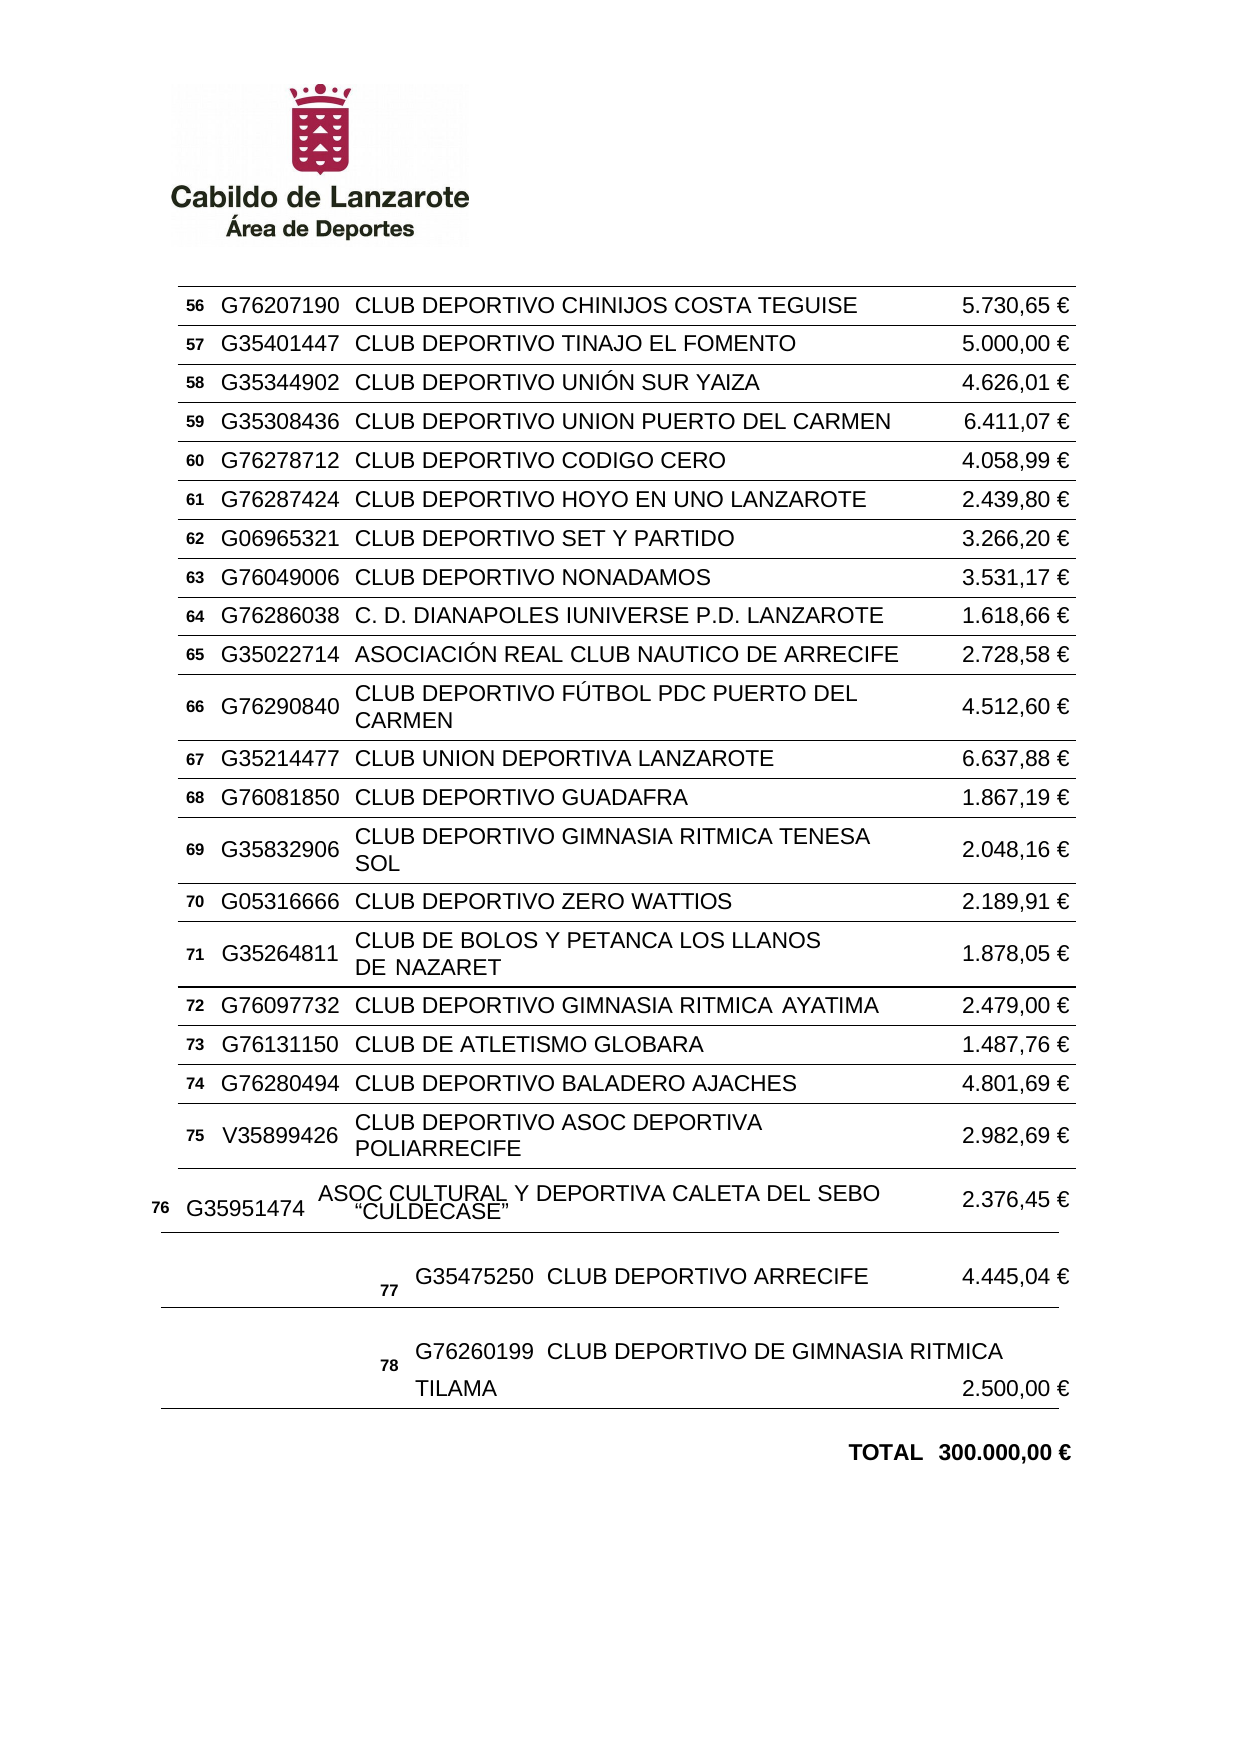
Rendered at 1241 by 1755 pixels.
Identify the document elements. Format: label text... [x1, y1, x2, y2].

table_cell G35344902 [213, 365, 347, 402]
table_cell G76287424 [213, 481, 347, 519]
table_cell G76278712 [213, 442, 347, 480]
table_cell 73 [178, 1026, 212, 1064]
table_cell 67 [178, 741, 212, 778]
table_cell 70 [178, 884, 212, 921]
table_cell 66 [178, 675, 212, 739]
table_cell 6.637,88 € [931, 741, 1076, 778]
table_cell CLUB DEPORTIVO GUADAFRA [348, 779, 931, 817]
table_cell CLUB DEPORTIVO TINAJO EL FOMENTO [348, 326, 931, 363]
table_cell G35832906 [213, 818, 347, 882]
list G35951474 ASOC CULTURAL Y DEPORTIVA CALETA DEL SEBO “CULDECASE” [151, 1181, 913, 1224]
table_cell C. D. DIANAPOLES IUNIVERSE P.D. LANZAROTE [348, 598, 931, 635]
table_cell CLUB DEPORTIVO CODIGO CERO [348, 442, 931, 480]
table_cell 1.487,76 € [931, 1026, 1076, 1064]
table_cell G76280494 [213, 1065, 347, 1103]
table_cell 61 [178, 481, 212, 519]
table_cell CLUB UNION DEPORTIVA LANZAROTE [348, 741, 931, 778]
table_cell 4.512,60 € [931, 675, 1076, 739]
table_cell 75 [178, 1104, 212, 1168]
table_header CLUB DEPORTIVO CHINIJOS COSTA TEGUISE [348, 287, 931, 324]
table_header 56 [178, 287, 212, 324]
table_cell CLUB DEPORTIVO HOYO EN UNO LANZAROTE [348, 481, 931, 519]
table_cell 69 [178, 818, 212, 882]
table_cell G06965321 [213, 520, 347, 558]
table_header G76207190 [213, 287, 347, 324]
table_cell 6.411,07 € [931, 403, 1076, 441]
table_cell G35214477 [213, 741, 347, 778]
text TOTAL 300.000,00 € [160, 1439, 1071, 1465]
table_cell 1.867,19 € [931, 779, 1076, 817]
table_cell 65 [178, 636, 212, 674]
table_cell 64 [178, 598, 212, 635]
table_cell CLUB DEPORTIVO NONADAMOS [348, 559, 931, 597]
table_cell G76049006 [213, 559, 347, 597]
table_cell 63 [178, 559, 212, 597]
table_cell 72 [178, 988, 212, 1025]
table_cell G76290840 [213, 675, 347, 739]
table_cell 4.058,99 € [931, 442, 1076, 480]
table_cell 68 [178, 779, 212, 817]
table_cell 2.439,80 € [931, 481, 1076, 519]
table_cell 74 [178, 1065, 212, 1103]
table_cell 62 [178, 520, 212, 558]
table_cell CLUB DE ATLETISMO GLOBARA [348, 1026, 931, 1064]
table_cell ASOCIACIÓN REAL CLUB NAUTICO DE ARRECIFE [348, 636, 931, 674]
table_cell CLUB DEPORTIVO BALADERO AJACHES [348, 1065, 931, 1103]
table_cell 1.878,05 € [931, 922, 1076, 986]
table_cell G35401447 [213, 326, 347, 363]
table_header 5.730,65 € [931, 287, 1076, 324]
table_cell CLUB DEPORTIVO SET Y PARTIDO [348, 520, 931, 558]
table_cell G35264811 [213, 922, 347, 986]
list G35475250 CLUB DEPORTIVO ARRECIFE 4.445,04 € [380, 1263, 1088, 1300]
table_cell CLUB DEPORTIVO UNION PUERTO DEL CARMEN [348, 403, 931, 441]
table_cell 4.801,69 € [931, 1065, 1076, 1103]
table_cell 5.000,00 € [931, 326, 1076, 363]
table_cell CLUB DEPORTIVO GIMNASIA RITMICA AYATIMA [348, 988, 931, 1025]
table_cell 2.189,91 € [931, 884, 1076, 921]
table_cell G76097732 [213, 988, 347, 1025]
table_cell 3.531,17 € [931, 559, 1076, 597]
table_cell 2.728,58 € [931, 636, 1076, 674]
table_cell 3.266,20 € [931, 520, 1076, 558]
table_cell 60 [178, 442, 212, 480]
table_cell 4.626,01 € [931, 365, 1076, 402]
table_cell 2.479,00 € [931, 988, 1076, 1025]
table_cell CLUB DEPORTIVO ASOC DEPORTIVA POLIARRECIFE [348, 1104, 931, 1168]
list G76260199 CLUB DEPORTIVO DE GIMNASIA RITMICA TILAMA 2.500,00 € [380, 1338, 1088, 1401]
table_cell 57 [178, 326, 212, 363]
table_cell CLUB DEPORTIVO ZERO WATTIOS [348, 884, 931, 921]
table_cell G76286038 [213, 598, 347, 635]
table_cell V35899426 [213, 1104, 347, 1168]
table_cell CLUB DEPORTIVO FÚTBOL PDC PUERTO DEL CARMEN [348, 675, 931, 739]
table_cell 2.982,69 € [931, 1104, 1076, 1168]
table_cell CLUB DEPORTIVO UNIÓN SUR YAIZA [348, 365, 931, 402]
table_cell G76131150 [213, 1026, 347, 1064]
table_cell G35022714 [213, 636, 347, 674]
table_cell CLUB DE BOLOS Y PETANCA LOS LLANOS DE NAZARET [348, 922, 931, 986]
table_cell 71 [178, 922, 212, 986]
table_cell 58 [178, 365, 212, 402]
table_cell G35308436 [213, 403, 347, 441]
table_cell 1.618,66 € [931, 598, 1076, 635]
table_cell CLUB DEPORTIVO GIMNASIA RITMICA TENESA SOL [348, 818, 931, 882]
table_cell G76081850 [213, 779, 347, 817]
table_cell G05316666 [213, 884, 347, 921]
table_cell 2.048,16 € [931, 818, 1076, 882]
table_cell 59 [178, 403, 212, 441]
list 2.376,45 € [962, 1189, 1070, 1212]
